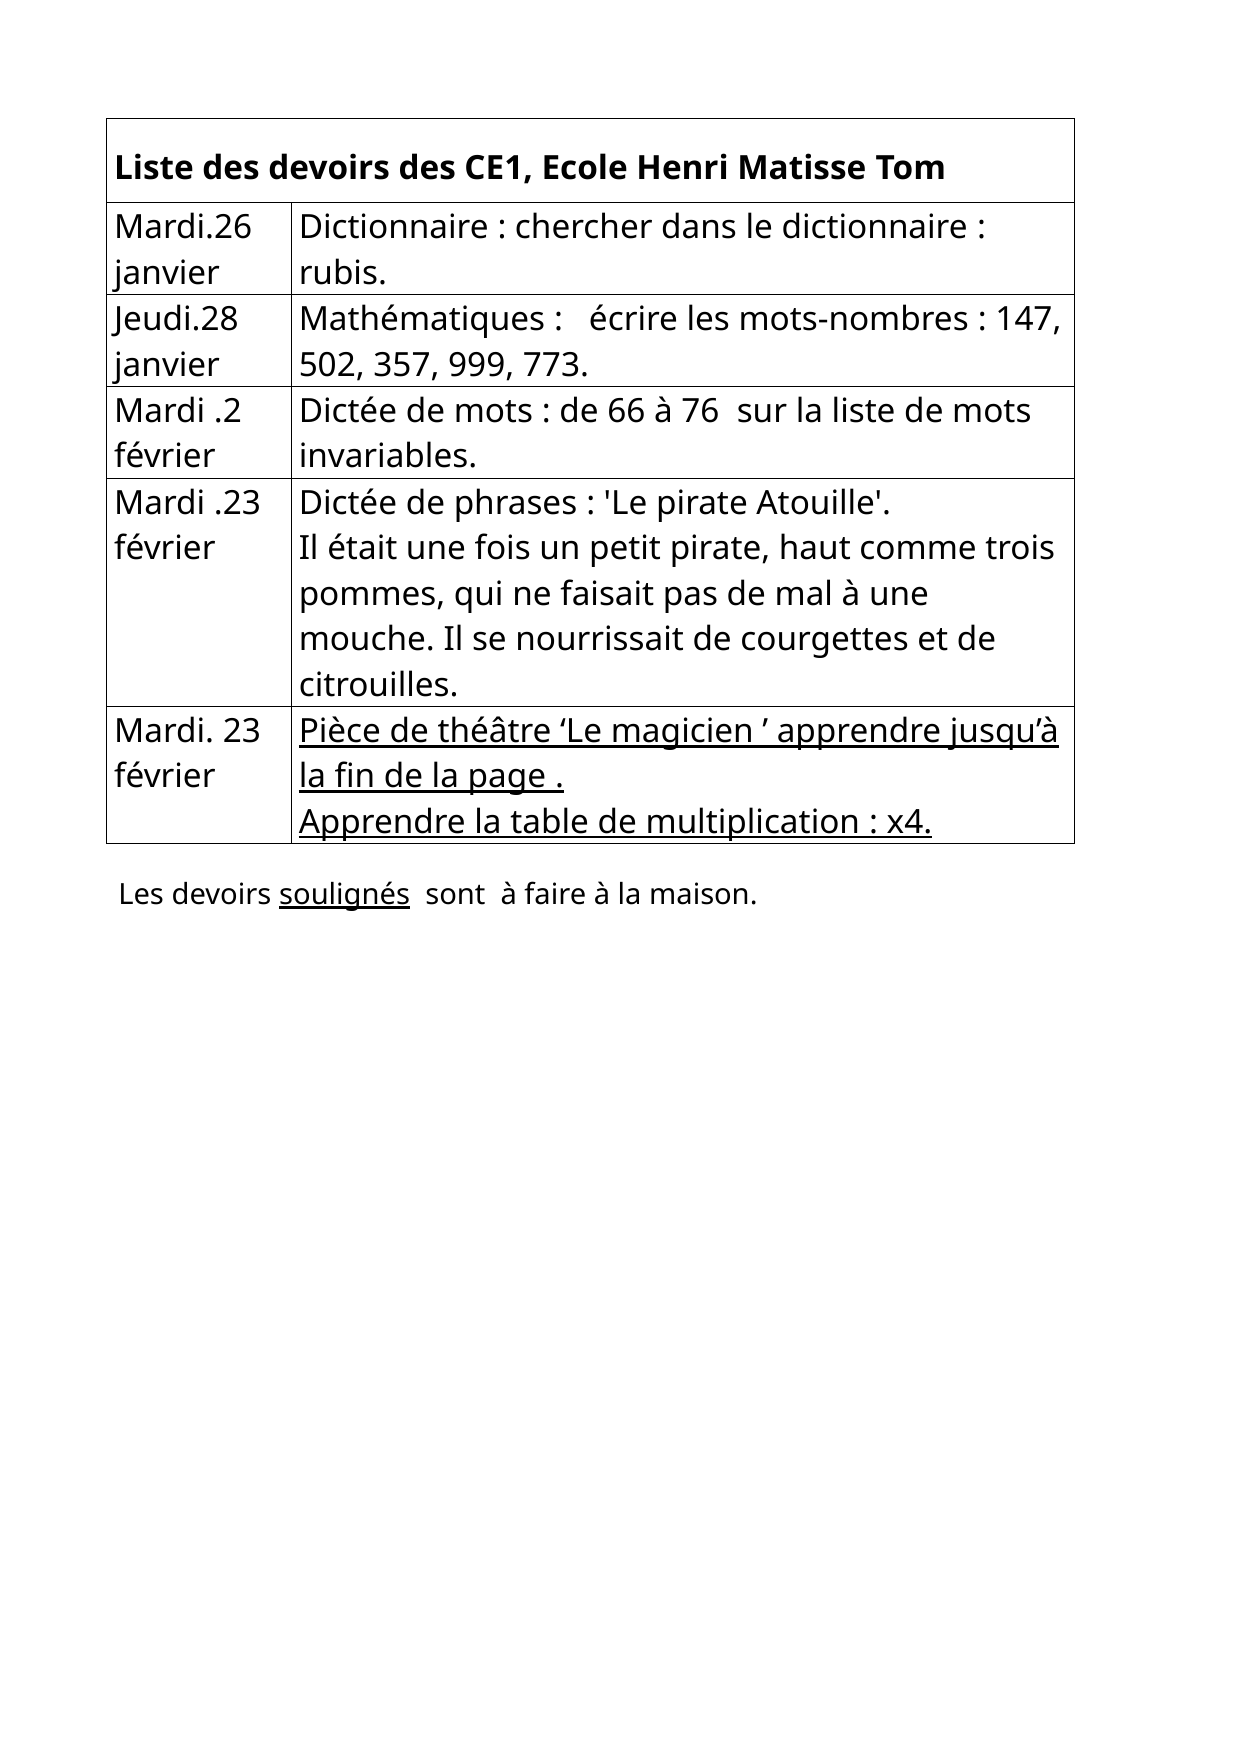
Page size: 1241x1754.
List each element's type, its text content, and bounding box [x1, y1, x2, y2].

table_cell Mardi.26 janvier [107, 203, 291, 294]
table_cell Dictée de phrases : 'Le pirate Atouille'. Il était une fois un petit pirate, haut comme trois pommes, qui ne faisait pas de mal à une mouche. Il se nourrissait de courgettes et de citrouilles. [292, 479, 1074, 706]
table_cell Jeudi.28 janvier [107, 295, 291, 386]
table_cell Pièce de théâtre ‘Le magicien ’ apprendre jusqu’à la fin de la page . Apprendre la table de multiplication : x4. [292, 707, 1074, 843]
table_cell Dictionnaire : chercher dans le dictionnaire : rubis. [292, 203, 1074, 294]
table_cell Mardi. 23 février [107, 707, 291, 843]
table_cell Dictée de mots : de 66 à 76 sur la liste de mots invariables. [292, 387, 1074, 478]
table_cell Mathématiques : écrire les mots-nombres : 147, 502, 357, 999, 773. [292, 295, 1074, 386]
text Les devoirs soulignés sont à faire à la maison. [118, 873, 1122, 913]
table_header Liste des devoirs des CE1, Ecole Henri Matisse Tom [107, 119, 1074, 202]
table_cell Mardi .2 février [107, 387, 291, 478]
table_cell Mardi .23 février [107, 479, 291, 706]
